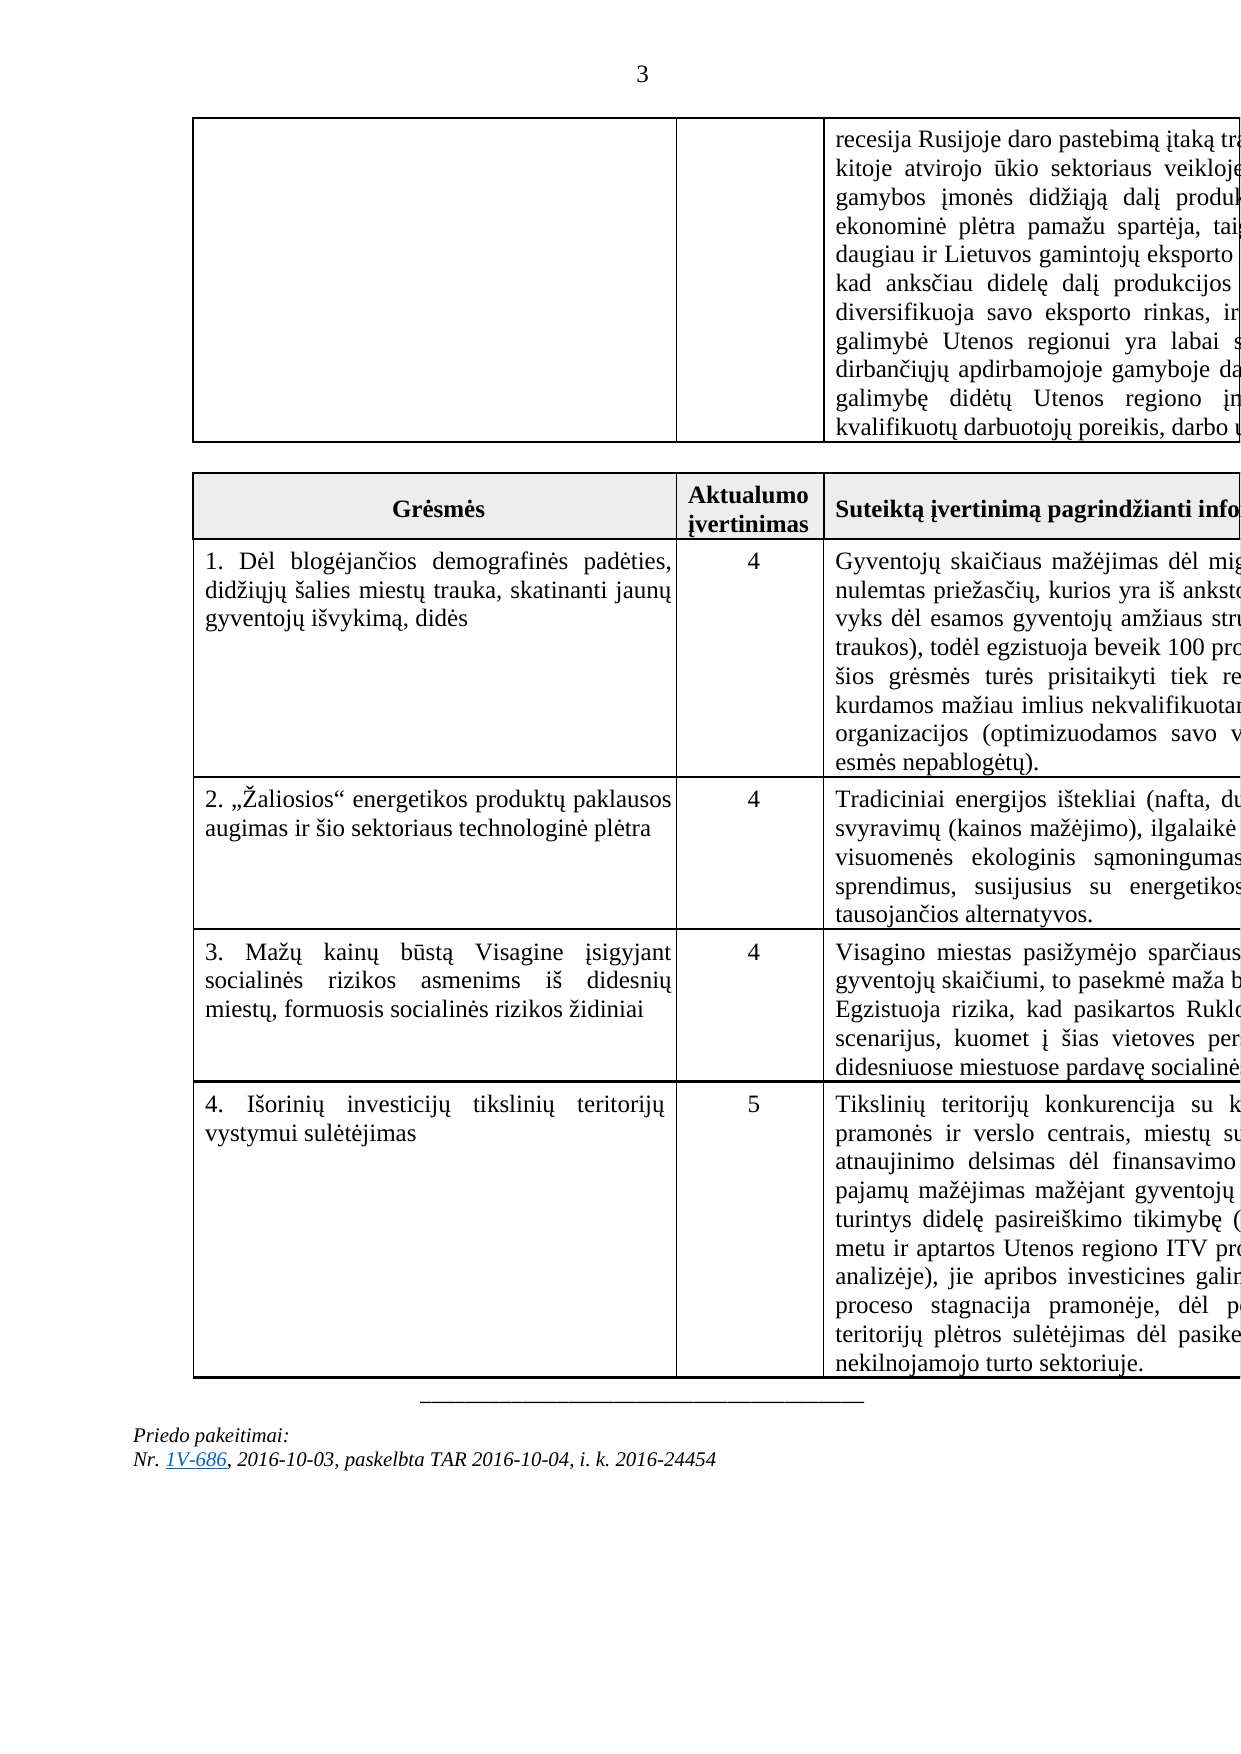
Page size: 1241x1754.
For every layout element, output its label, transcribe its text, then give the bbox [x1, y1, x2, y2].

table_cell 4 [677, 930, 823, 1080]
table_cell Lietuvos banko 2015 m. birželio mėnesio Lietuvos ekonominės raidos vertinime nurodoma, kad paskutiniu metu daugiau kaip 90 proc. prekių eksporto į Rusiją sudaro reeksportas – prekės, pagamintos ne Lietuvoje. Reeksporto mažėjimas daugiausia neigiamos įtakos turi vežėjams, prekybos įmonėms ir sandėliavimo paslaugų teikėjams. Krovinių gabenimo į Rusiją paslaugos sudaro reikšmingą visų Lietuvoje suteikiamų transporto paslaugų dalį – daugiau nei dešimtadalį. Taigi, recesija Rusijoje daro pastebimą įtaką transporto ekonominei veiklai, tačiau padėtis kitoje atvirojo ūkio sektoriaus veikloje – pramonėje – geresnė. Apdirbamosios gamybos įmonės didžiąją dalį produkcijos eksportuoja į ES šalis. Šių šalių ekonominė plėtra pamažu spartėja, taigi Lietuvos įmonės į jas eksportuoja vis daugiau ir Lietuvos gamintojų eksporto rinkos dalis ES šalyse didėja. Įvertinus tai, kad anksčiau didelę dalį produkcijos į Rusiją eksportavusios įmonės pamažu diversifikuoja savo eksporto rinkas, ir didelė dalis šių rinkų yra augančios, ši galimybė Utenos regionui yra labai svarbi, nes regionui būdinga didžiausia dirbančiųjų apdirbamojoje gamyboje dalis tarp visų Lietuvos regionų. Išnaudojus galimybę didėtų Utenos regiono įmonių gamybos ir pardavimų apimtis, kvalifikuotų darbuotojų poreikis, darbo užmokestis, mažėtų nedarbas. [825, 119, 1239, 441]
table_cell Tikslinių teritorijų konkurencija su kaimyninių didesniųjų miestų plėtojamais pramonės ir verslo centrais, miestų susisiekimo sistemos elementų įrengimo ir atnaujinimo delsimas dėl finansavimo ar kitų problemų, savivaldybių biudžetų pajamų mažėjimas mažėjant gyventojų skaičiui yra pagrindiniai rizikos veiksniai, turintys didelę pasireiškimo tikimybę (atitinkamos tendencijos stebimos jau šiuo metu ir aptartos Utenos regiono ITV programos įgyvendinimo teritorijos situacijos analizėje), jie apribos investicines galimybes ateityje. Taip pat galima investicijų proceso stagnacija pramonėje, dėl pokyčių eksporto rinkose ir gyvenamųjų teritorijų plėtros sulėtėjimas dėl pasikeitusių rinkos sąlygų statybos sektoriuje ir nekilnojamojo turto sektoriuje. [824, 1083, 1240, 1376]
table_cell 4. Išorinių investicijų tikslinių teritorijų vystymui sulėtėjimas [194, 1083, 676, 1376]
table_header Grėsmės [194, 474, 676, 538]
table_cell 1. Dėl blogėjančios demografinės padėties, didžiųjų šalies miestų trauka, skatinanti jaunų gyventojų išvykimą, didės [194, 540, 676, 776]
table_header Suteiktą įvertinimą pagrindžianti informacija, prielaidos [825, 474, 1239, 538]
table_header Aktualumo įvertinimas [677, 474, 823, 538]
table_cell 2. „Žaliosios“ energetikos produktų paklausos augimas ir šio sektoriaus technologinė plėtra [194, 778, 676, 928]
table_cell 5 [677, 1083, 823, 1376]
text Nr. 1V-686, 2016-10-03, paskelbta TAR 2016-10-04, i. k. 2016-24454 [133, 1447, 1152, 1471]
table_cell Visagino miestas pasižymėjo sparčiausiai mažėjančiu tarp visų Lietuvos miestų gyventojų skaičiumi, to pasekmė maža būsto paklausa ir mažėjančios būsto kainos. Egzistuoja rizika, kad pasikartos Ruklos miestelyje ir Didžiasalio kaime įvykęs scenarijus, kuomet į šias vietoves persikėlė dėl didelio kainų skirtumo būstus didesniuose miestuose pardavę socialinės rizikos asmenys. [824, 930, 1240, 1080]
text Priedo pakeitimai: [133, 1423, 1152, 1447]
table_cell Tradiciniai energijos ištekliai (nafta, dujos) yra riboti, ir, nepaisant trumpalaikių svyravimų (kainos mažėjimo), ilgalaikė tendencija yra kainų didėjimas. Didėjantis visuomenės ekologinis sąmoningumas lemia ir tai, kad priimant politinius sprendimus, susijusius su energetikos politika, pasirenkamos labiau aplinką tausojančios alternatyvos. [824, 778, 1240, 928]
table_cell 4 [677, 778, 823, 928]
table_cell [194, 119, 676, 441]
table_cell [677, 119, 823, 441]
table_cell 4 [677, 540, 823, 776]
text _______________________________________ [133, 1378, 1152, 1406]
table_cell 3. Mažų kainų būstą Visagine įsigyjant socialinės rizikos asmenims iš didesnių miestų, formuosis socialinės rizikos židiniai [194, 930, 676, 1080]
table_cell Gyventojų skaičiaus mažėjimas dėl migracijos ir neigiamos natūralios kaitos yra nulemtas priežasčių, kurios yra iš anksto žinomos (gyventojų skaičiaus mažėjimas vyks dėl esamos gyventojų amžiaus struktūros ir natūralios universitetinių miestų traukos), todėl egzistuoja beveik 100 procentų tikimybė, kad grėsmė pasireikš. Prie šios grėsmės turės prisitaikyti tiek regiono įmonės (diegdamos technologijas, kurdamos mažiau imlius nekvalifikuotam darbui procesus), tiek viešojo sektoriaus organizacijos (optimizuodamos savo veiklą, kad teikiamų paslaugų kokybė iš esmės nepablogėtų). [824, 540, 1240, 776]
